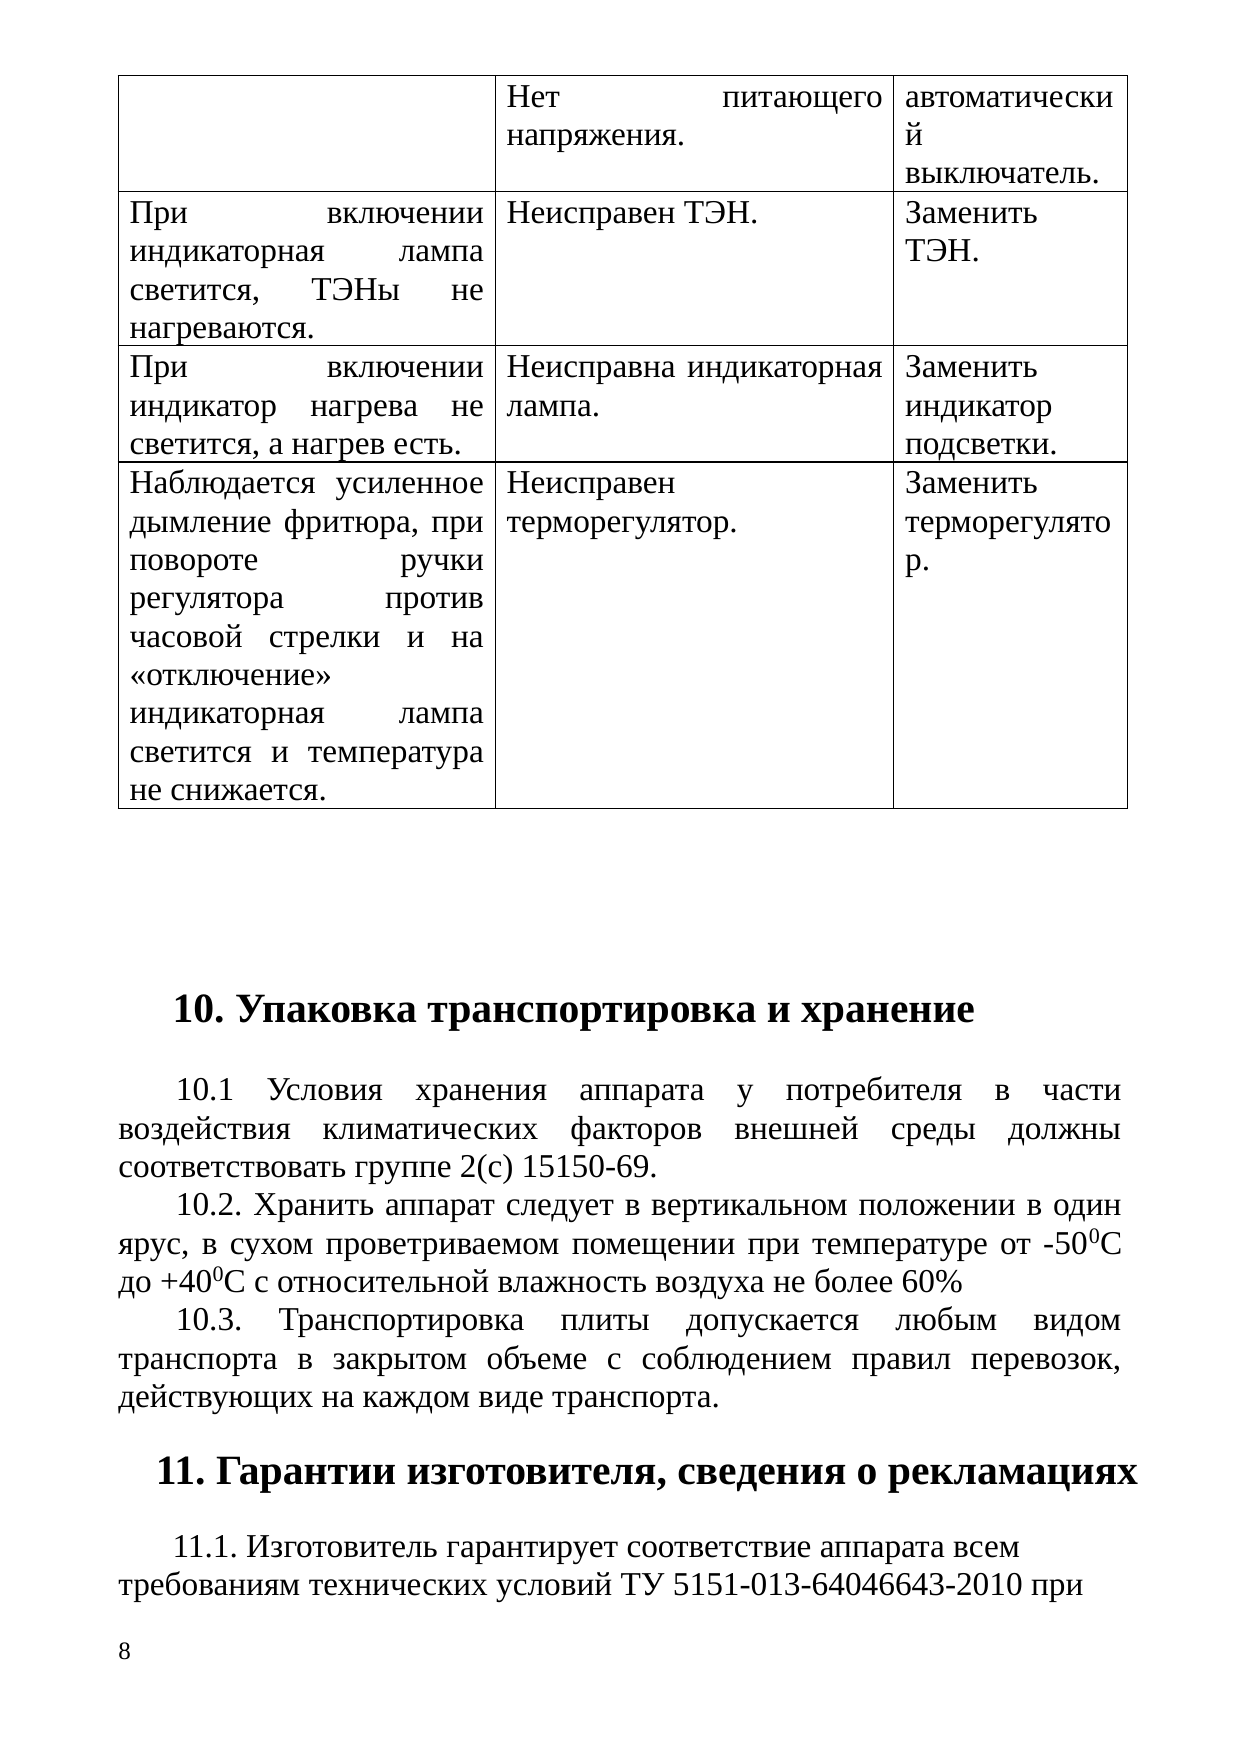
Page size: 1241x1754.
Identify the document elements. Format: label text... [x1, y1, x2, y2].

table_cell Неисправен ТЭН. [496, 192, 893, 345]
table_cell Неисправен терморегулятор. [496, 463, 893, 807]
text 11.1. Изготовитель гарантирует соответствие аппарата всем требованиям технических условий ТУ 5151-013-64046643-2010 при [118, 1526, 1122, 1603]
text 10. Упаковка транспортировка и хранение [118, 983, 1122, 1031]
table_cell Неисправна индикаторная лампа. [496, 346, 893, 461]
table_cell Наблюдается усиленное дымление фритюра, при повороте ручки регулятора против часовой стрелки и на «отключение» индикаторная лампа светится и температура не снижается. [119, 463, 495, 807]
table_cell Заменить терморегулятор. [894, 463, 1127, 807]
table_cell Нет питающего напряжения. [496, 76, 893, 191]
table_cell Заменить индикатор подсветки. [894, 346, 1127, 461]
table_cell При включении индикатор нагрева не светится, а нагрев есть. [119, 346, 495, 461]
text 10.2. Хранить аппарат следует в вертикальном положении в один ярус, в сухом проветриваемом помещении при температуре от -500С до +400С с относительной влажность воздуха не более 60% [118, 1185, 1122, 1300]
text 10.1 Условия хранения аппарата у потребителя в части воздействия климатических факторов внешней среды должны соответствовать группе 2(с) 15150-69. [118, 1070, 1122, 1185]
text 11. Гарантии изготовителя, сведения о рекламациях [118, 1446, 1159, 1494]
table_cell При включении индикаторная лампа светится, ТЭНы не нагреваются. [119, 192, 495, 345]
table_cell [119, 76, 495, 191]
text 10.3. Транспортировка плиты допускается любым видом транспорта в закрытом объеме с соблюдением правил перевозок, действующих на каждом виде транспорта. [118, 1300, 1122, 1415]
table_cell автоматический выключатель. [894, 76, 1127, 191]
table_cell Заменить ТЭН. [894, 192, 1127, 345]
